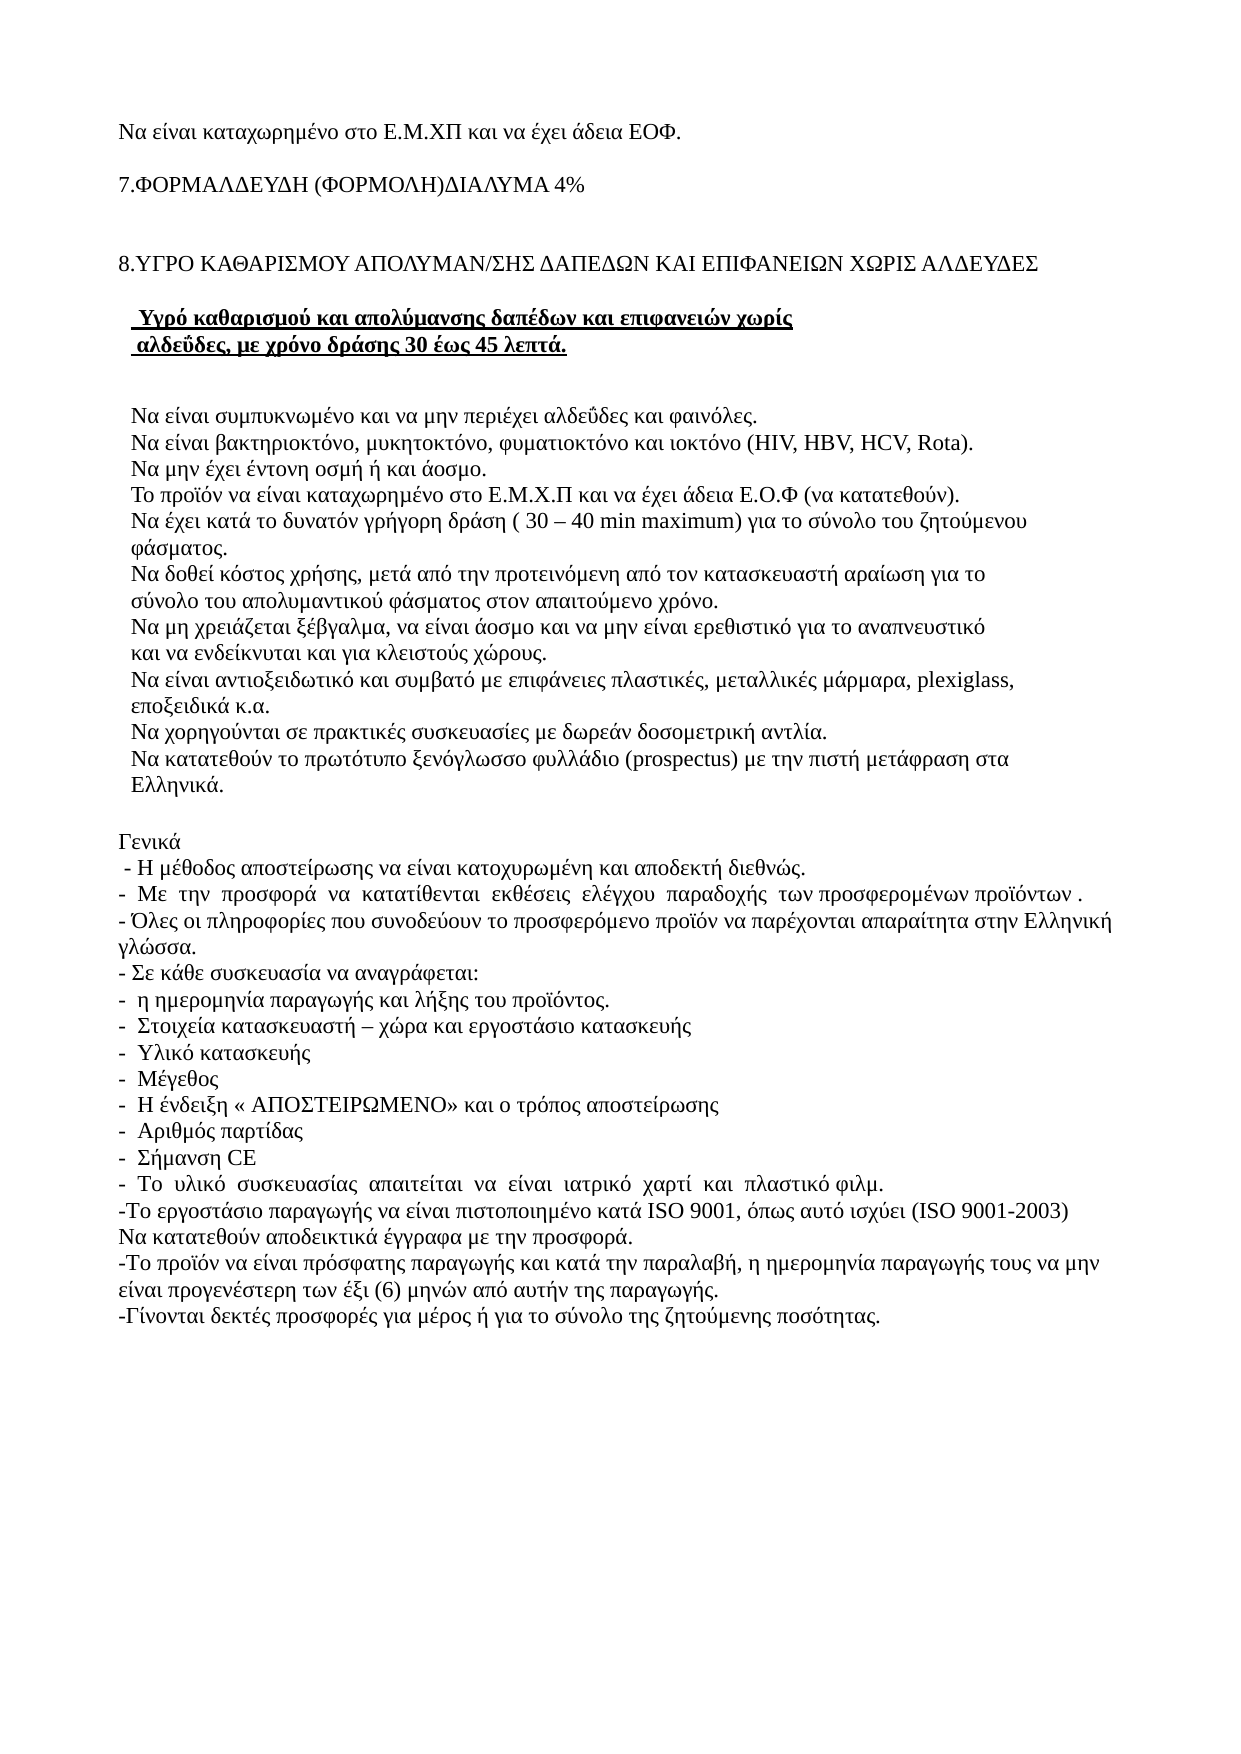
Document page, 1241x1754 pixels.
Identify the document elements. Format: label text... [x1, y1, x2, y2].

text Να κατατεθούν αποδεικτικά έγγραφα με την προσφορά. [118, 1223, 1122, 1249]
text 7.ΦΟΡΜΑΛΔΕΥΔΗ (ΦΟΡΜΟΛΗ)ΔΙΑΛΥΜΑ 4% [118, 171, 1122, 197]
text - Μέγεθος [118, 1065, 1122, 1091]
text Να είναι αντιοξειδωτικό και συμβατό με επιφάνειες πλαστικές, μεταλλικές μάρμαρα, plexiglass, εποξειδικά κ.α. [131, 666, 1086, 718]
text Να κατατεθούν το πρωτότυπο ξενόγλωσσο φυλλάδιο (prospectus) με την πιστή μετάφραση στα Ελληνικά. [131, 745, 1051, 797]
text -Το προϊόν να είναι πρόσφατης παραγωγής και κατά την παραλαβή, η ημερομηνία παραγωγής τους να μην είναι προγενέστερη των έξι (6) μηνών από αυτήν της παραγωγής. [118, 1249, 1122, 1302]
text Να χορηγούνται σε πρακτικές συσκευασίες με δωρεάν δοσομετρική αντλία. [131, 718, 1122, 745]
text Γενικά [118, 828, 1122, 854]
text - Η ένδειξη « ΑΠΟΣΤΕΙΡΩΜΕΝΟ» και ο τρόπος αποστείρωσης [118, 1091, 1122, 1118]
text 8.ΥΓΡΟ ΚΑΘΑΡΙΣΜΟΥ ΑΠΟΛΥΜΑΝ/ΣΗΣ ΔΑΠΕΔΩΝ ΚΑΙ ΕΠΙΦΑΝΕΙΩΝ ΧΩΡΙΣ ΑΛΔΕΥΔΕΣ [118, 250, 1122, 276]
text Να είναι καταχωρημένο στο Ε.Μ.ΧΠ και να έχει άδεια ΕΟΦ. [118, 118, 1122, 144]
text - Η μέθοδος αποστείρωσης να είναι κατοχυρωμένη και αποδεκτή διεθνώς. [118, 854, 1122, 880]
text - η ημερομηνία παραγωγής και λήξης του προϊόντος. [118, 986, 1122, 1012]
text - Σε κάθε συσκευασία να αναγράφεται: [118, 959, 1122, 986]
text Να δοθεί κόστος χρήσης, μετά από την προτεινόμενη από τον κατασκευαστή αραίωση για το σύνολο του απολυμαντικού φάσματος στον απαιτούμενο χρόνο. [131, 560, 1055, 613]
text - Στοιχεία κατασκευαστή – χώρα και εργοστάσιο κατασκευής [118, 1012, 1122, 1038]
text Το προϊόν να είναι καταχωρηµένο στο Ε.Μ.Χ.Π και να έχει άδεια Ε.Ο.Φ (να κατατεθούν). [131, 481, 1004, 508]
text Να είναι συμπυκνωμένο και να μην περιέχει αλδεΰδες και φαινόλες. [131, 402, 1122, 428]
text αλδεΰδες, με χρόνο δράσης 30 έως 45 λεπτά. [131, 331, 1122, 357]
text Να μην έχει έντονη οσμή ή και άοσμο. [131, 455, 1122, 481]
text - Σήμανση CE [118, 1144, 1122, 1170]
text - Υλικό κατασκευής [118, 1038, 1122, 1065]
text Να έχει κατά το δυνατόν γρήγορη δράση ( 30 – 40 min maximum) για το σύνολο του ζητούμενου φάσματος. [131, 508, 1122, 560]
text Υγρό καθαρισμού και απολύμανσης δαπέδων και επιφανειών χωρίς [131, 303, 1122, 331]
text Να μη χρειάζεται ξέβγαλμα, να είναι άοσμο και να μην είναι ερεθιστικό για το αναπνευστικό και να ενδείκνυται και για κλειστούς χώρους. [131, 613, 1017, 666]
text - Το υλικό συσκευασίας απαιτείται να είναι ιατρικό χαρτί και πλαστικό φιλμ. [118, 1170, 1122, 1197]
text Να είναι βακτηριοκτόνο, μυκητοκτόνο, φυματιοκτόνο και ιοκτόνο (ΗIV, HBV, HCV, Rota). [131, 428, 1072, 455]
text - Με την προσφορά να κατατίθενται εκθέσεις ελέγχου παραδοχής των προσφερομένων προϊόντων . [118, 880, 1122, 907]
text -Το εργοστάσιο παραγωγής να είναι πιστοποιημένο κατά ISO 9001, όπως αυτό ισχύει (ISO 9001-2003) [118, 1197, 1122, 1223]
text - Όλες οι πληροφορίες που συνοδεύουν το προσφερόμενο προϊόν να παρέχονται απαραίτητα στην Ελληνική γλώσσα. [118, 907, 1122, 959]
text - Αριθμός παρτίδας [118, 1118, 1122, 1144]
text -Γίνονται δεκτές προσφορές για μέρος ή για το σύνολο της ζητούμενης ποσότητας. [118, 1302, 1122, 1328]
